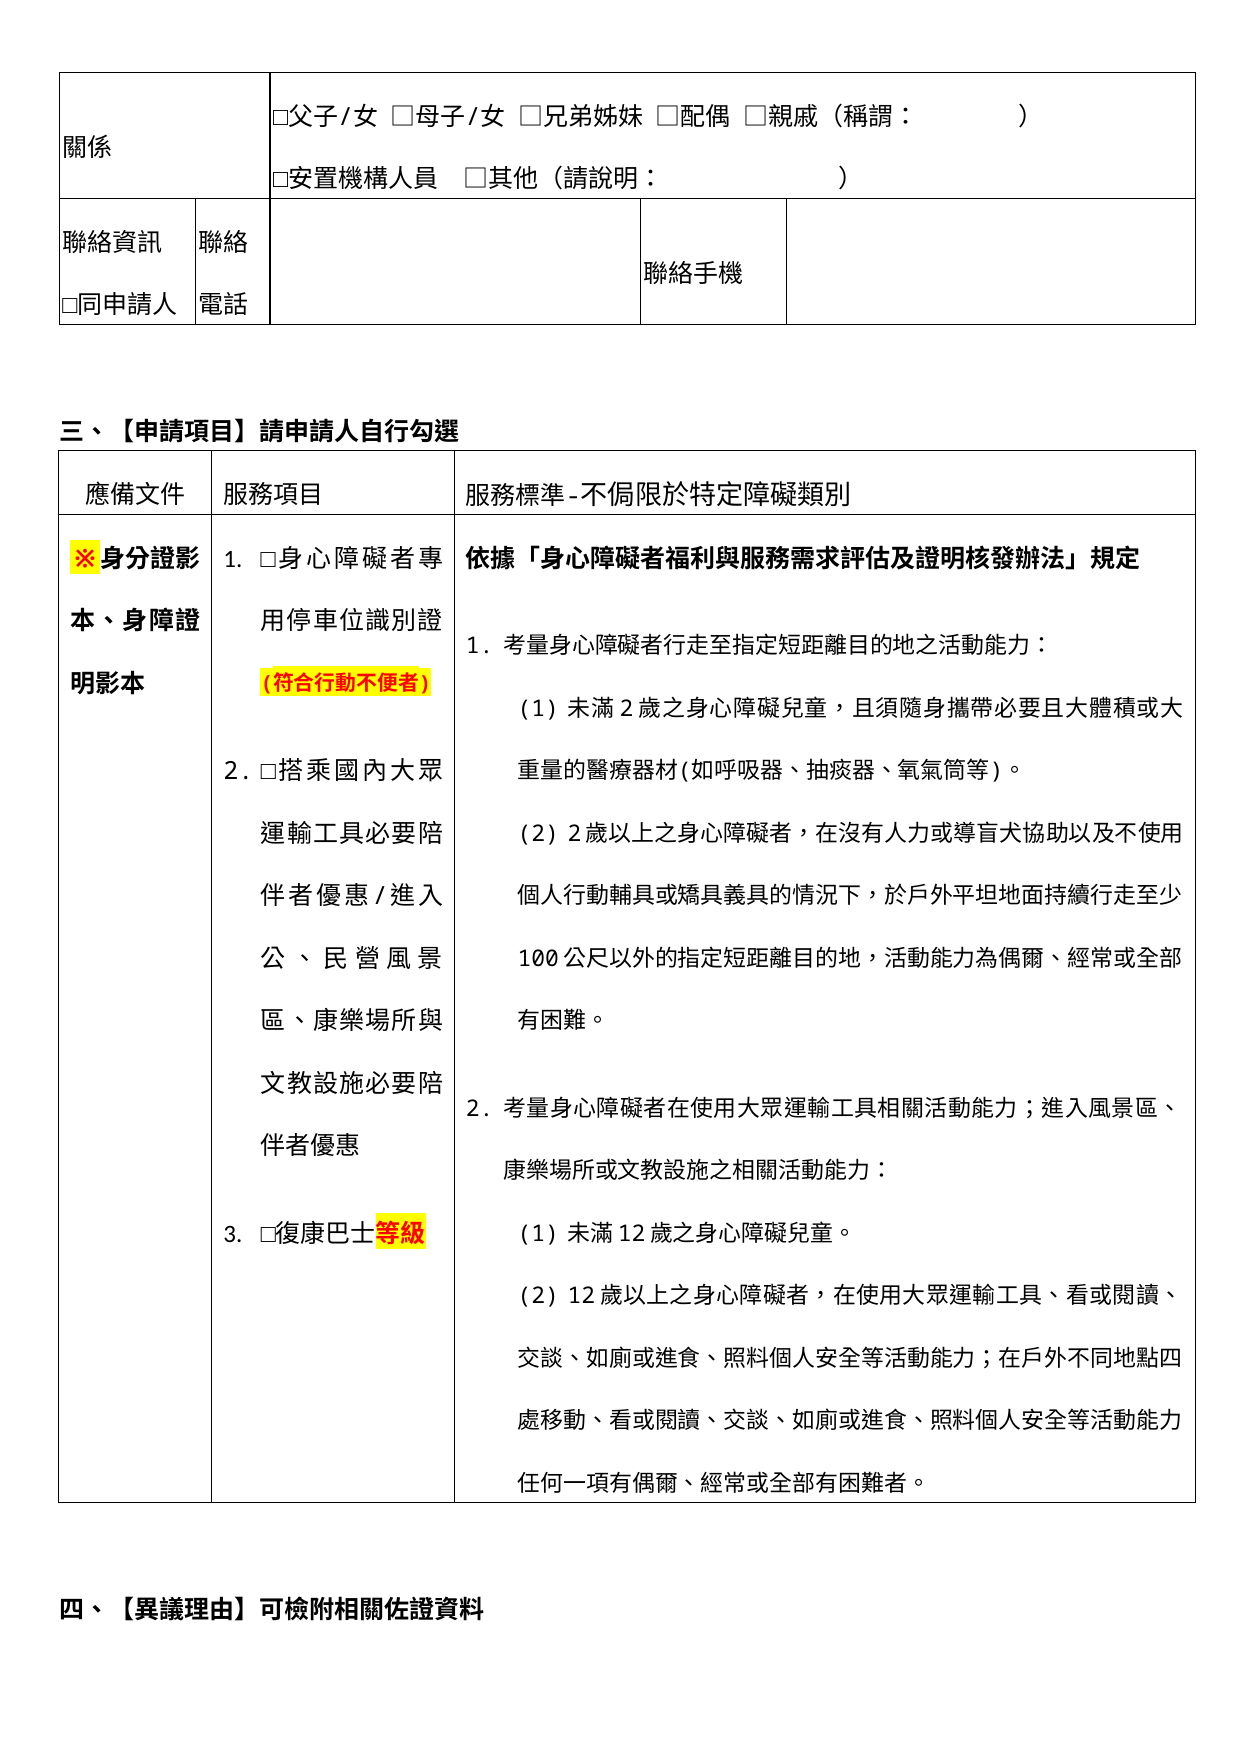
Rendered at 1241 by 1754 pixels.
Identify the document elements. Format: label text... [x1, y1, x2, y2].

table_cell [271, 199, 640, 324]
table_header 服務標準-不侷限於特定障礙類別 [455, 451, 1195, 513]
table_cell 聯絡資訊 □同申請人 [60, 199, 195, 324]
text 四、【異議理由】可檢附相關佐證資料 [59, 1566, 1167, 1628]
table_cell 關係 [60, 73, 269, 198]
table_header 服務項目 [212, 451, 454, 513]
table_cell 聯絡手機 [641, 199, 786, 324]
table_cell □身心障礙者專用停車位識別證(符合行動不便者) □搭乘國內大眾運輸工具必要陪伴者優惠/進入公、民營風景區、康樂場所與文教設施必要陪伴者優惠 □復康巴士等級 [212, 515, 454, 1502]
table_cell □父子/女 □母子/女 □兄弟姊妹 □配偶 □親戚（稱謂： ） □安置機構人員 □其他（請說明： ） [271, 73, 1195, 198]
table_cell 聯絡電話 [196, 199, 269, 324]
table_cell [787, 199, 1195, 324]
text 三、【申請項目】請申請人自行勾選 [59, 387, 1167, 450]
table_header 應備文件 [59, 451, 211, 513]
table_cell 依據「身心障礙者福利與服務需求評估及證明核發辦法」規定 考量身心障礙者行走至指定短距離目的地之活動能力： 未滿2歲之身心障礙兒童，且須隨身攜帶必要且大體積或大重量的醫療器材(如呼吸器、抽痰器、氧氣筒等)。 2歲以上之身心障礙者，在沒有人力或導盲犬協助以及不使用個人行動輔具或矯具義具的情況下，於戶外平坦地面持續行走至少100公尺以外的指定短距離目的地，活動能力為偶爾、經常或全部有困難。 考量身心障礙者在使用大眾運輸工具相關活動能力；進入風景區、康樂場所或文教設施之相關活動能力： 未滿12歲之身心障礙兒童。 12歲以上之身心障礙者，在使用大眾運輸工具、看或閱讀、交談、如廁或進食、照料個人安全等活動能力；在戶外不同地點四處移動、看或閱讀、交談、如廁或進食、照料個人安全等活動能力任何一項有偶爾、經常或全部有困難者。 [455, 515, 1195, 1502]
table_cell ※身分證影本、身障證明影本 [59, 515, 211, 1502]
